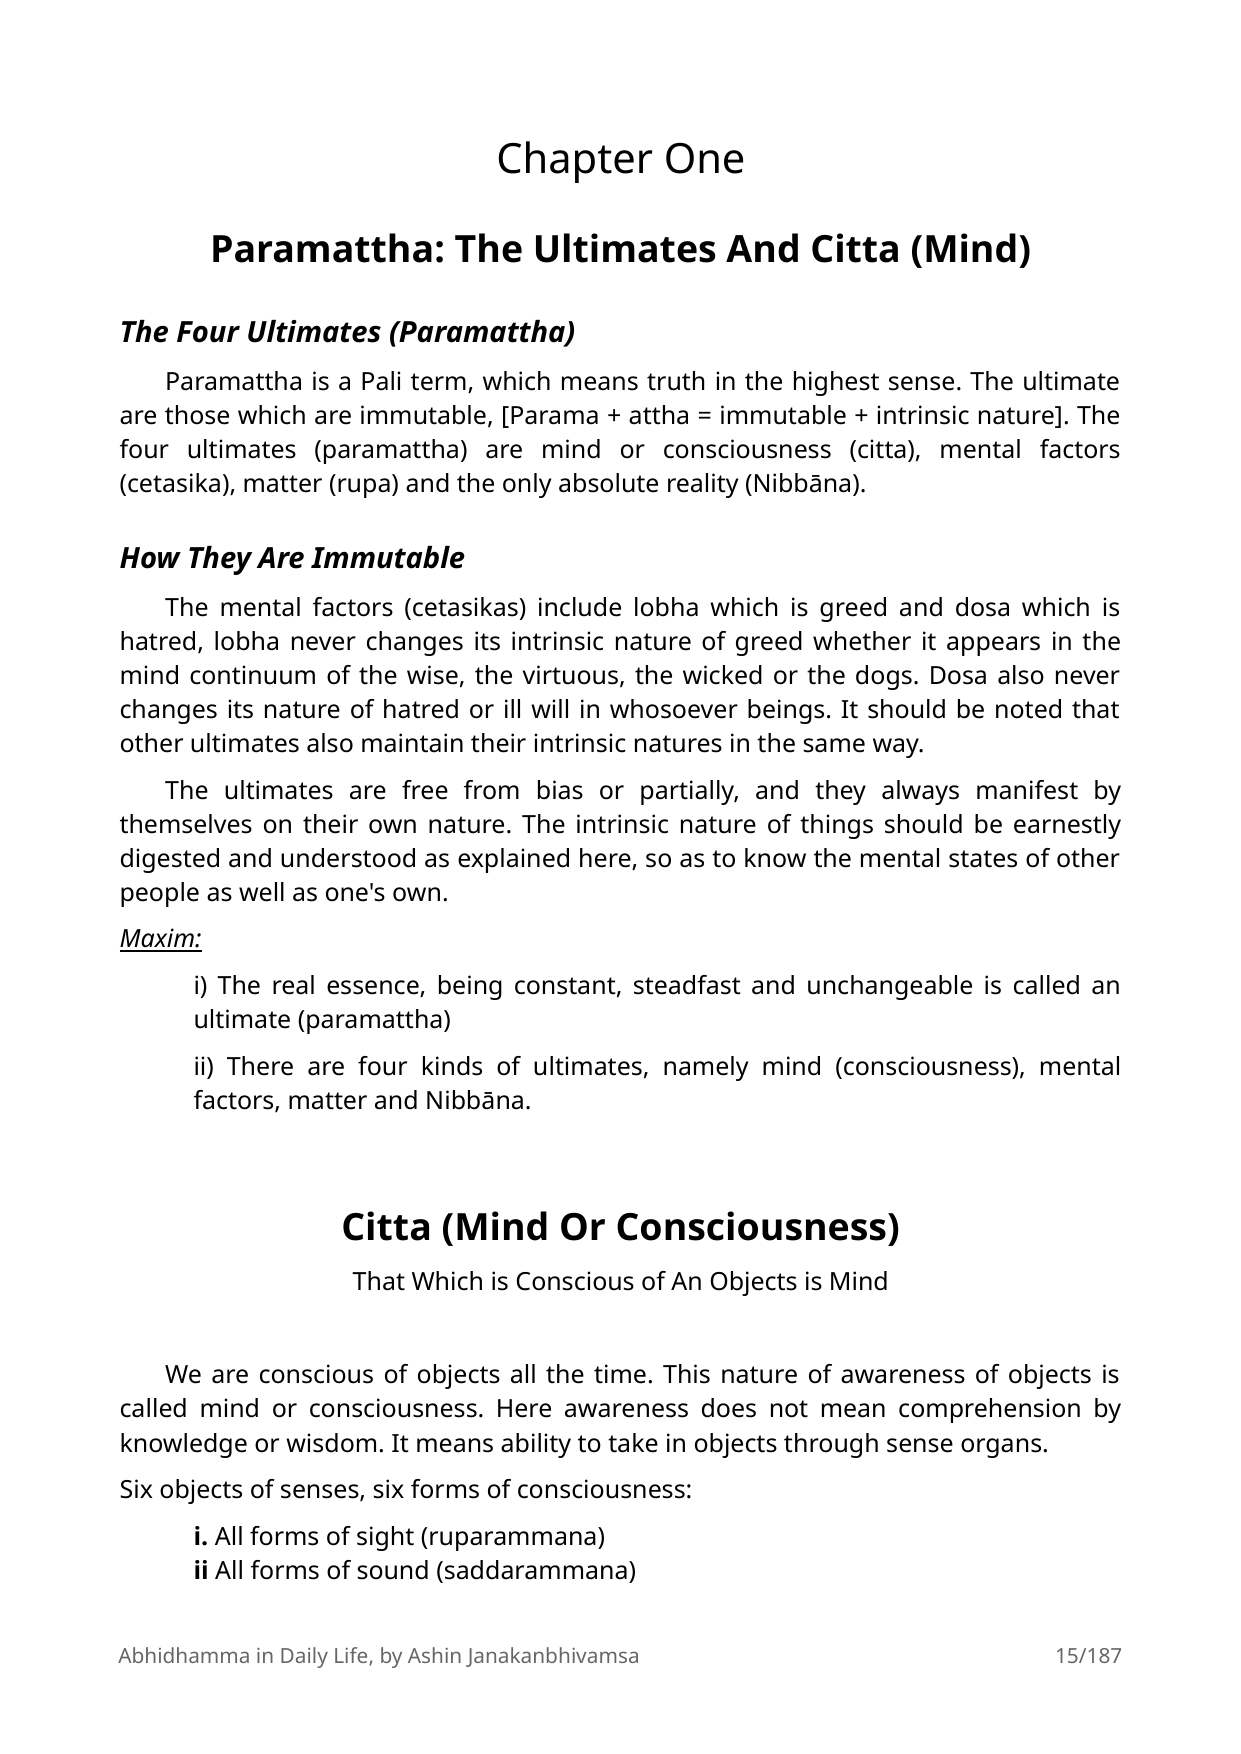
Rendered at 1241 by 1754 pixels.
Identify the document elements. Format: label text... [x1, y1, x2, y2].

text The mental factors (cetasikas) include lobha which is greed and dosa which is hatred, lobha never changes its intrinsic nature of greed whether it appears in the mind continuum of the wise, the virtuous, the wicked or the dogs. Dosa also never changes its nature of hatred or ill will in whosoever beings. It should be noted that other ultimates also maintain their intrinsic natures in the same way. [119, 589, 1122, 760]
subtitle Citta (Mind Or Consciousness) [119, 1200, 1122, 1251]
text i) The real essence, being constant, steadfast and unchangeable is called an ultimate (paramattha) [193, 968, 1122, 1036]
text That Which is Conscious of An Objects is Mind [119, 1264, 1122, 1298]
text The ultimates are free from bias or partially, and they always manifest by themselves on their own nature. The intrinsic nature of things should be earnestly digested and understood as explained here, so as to know the mental states of other people as well as one's own. [119, 772, 1122, 908]
text Six objects of senses, six forms of consciousness: [119, 1472, 1122, 1506]
subtitle Chapter One [119, 128, 1122, 185]
text ii) There are four kinds of ultimates, namely mind (consciousness), mental factors, matter and Nibbāna. [193, 1048, 1122, 1116]
subtitle Paramattha: The Ultimates And Citta (Mind) [119, 223, 1122, 274]
text We are conscious of objects all the time. This nature of awareness of objects is called mind or consciousness. Here awareness does not mean comprehension by knowledge or wisdom. It means ability to take in objects through sense organs. [119, 1357, 1122, 1459]
subtitle How They Are Immutable [119, 537, 1122, 577]
text Maxim: [119, 921, 1122, 955]
subtitle The Four Ultimates (Paramattha) [119, 311, 1122, 351]
text Paramattha is a Pali term, which means truth in the highest sense. The ultimate are those which are immutable, [Parama + attha = immutable + intrinsic nature]. The four ultimates (paramattha) are mind or consciousness (citta), mental factors (cetasika), matter (rupa) and the only absolute reality (Nibbāna). [119, 363, 1122, 500]
text i. All forms of sight (ruparammana) ii All forms of sound (saddarammana) [193, 1518, 1122, 1586]
